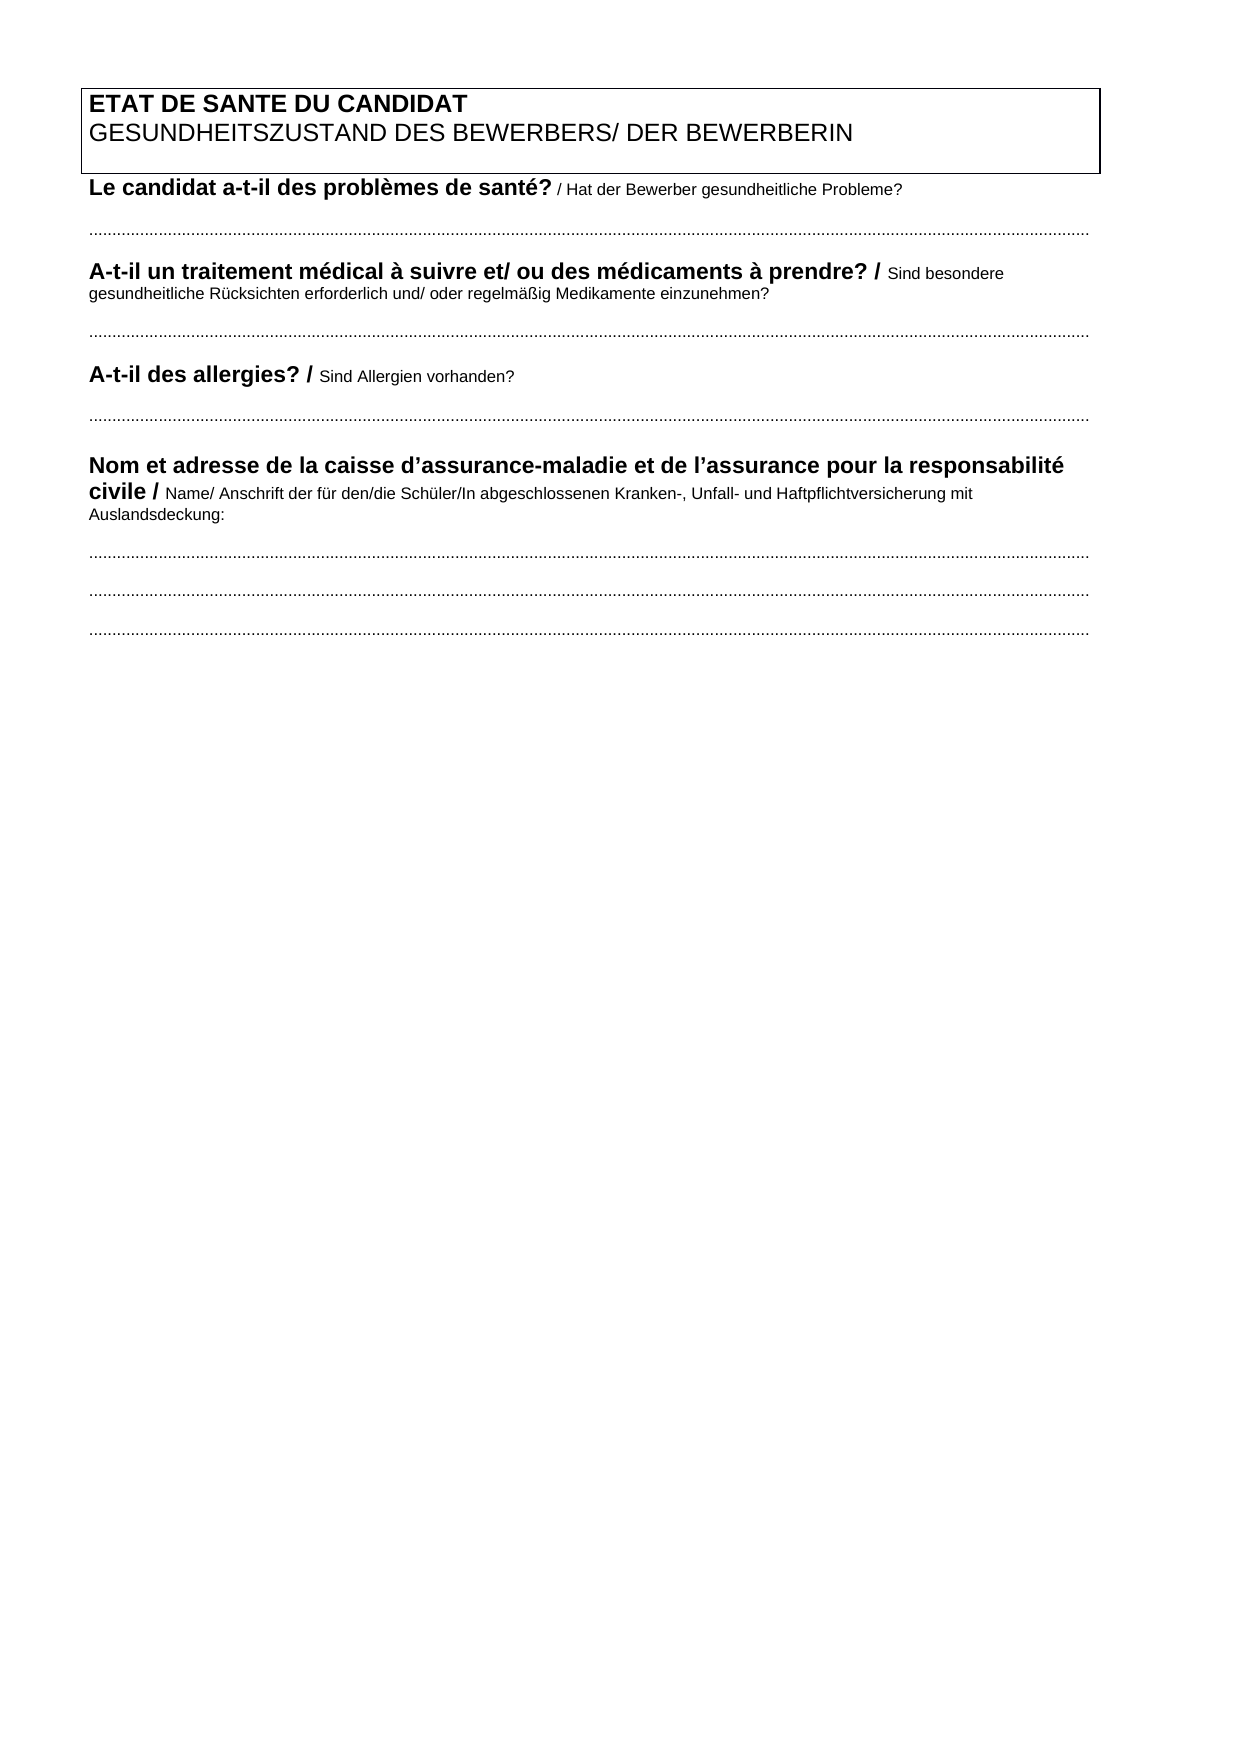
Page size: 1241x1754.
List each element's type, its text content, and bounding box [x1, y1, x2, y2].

table_cell A-t-il des allergies? / Sind Allergien vorhanden? ........................................................................................................................................................................................................................ [81, 361, 1100, 452]
table_cell Nom et adresse de la caisse d’assurance-maladie et de l’assurance pour la responsabilité civile / Name/ Anschrift der für den/die Schüler/In abgeschlossenen Kranken-, Unfall- und Haftpflichtversicherung mit Auslandsdeckung: ........................................................................................................................................................................................................................ ........................................................................................................................................................................................................................ ........................................................................................................................................................................................................................ [81, 452, 1100, 658]
table_cell Le candidat a-t-il des problèmes de santé? / Hat der Bewerber gesundheitliche Probleme? ........................................................................................................................................................................................................................ A-t-il un traitement médical à suivre et/ ou des médicaments à prendre? / Sind besondere gesundheitliche Rücksichten erforderlich und/ oder regelmäßig Medikamente einzunehmen? ........................................................................................................................................................................................................................ [81, 174, 1100, 361]
table_header ETAT DE SANTE DU CANDIDAT GESUNDHEITSZUSTAND DES BEWERBERS/ DER BEWERBERIN [82, 89, 1099, 173]
